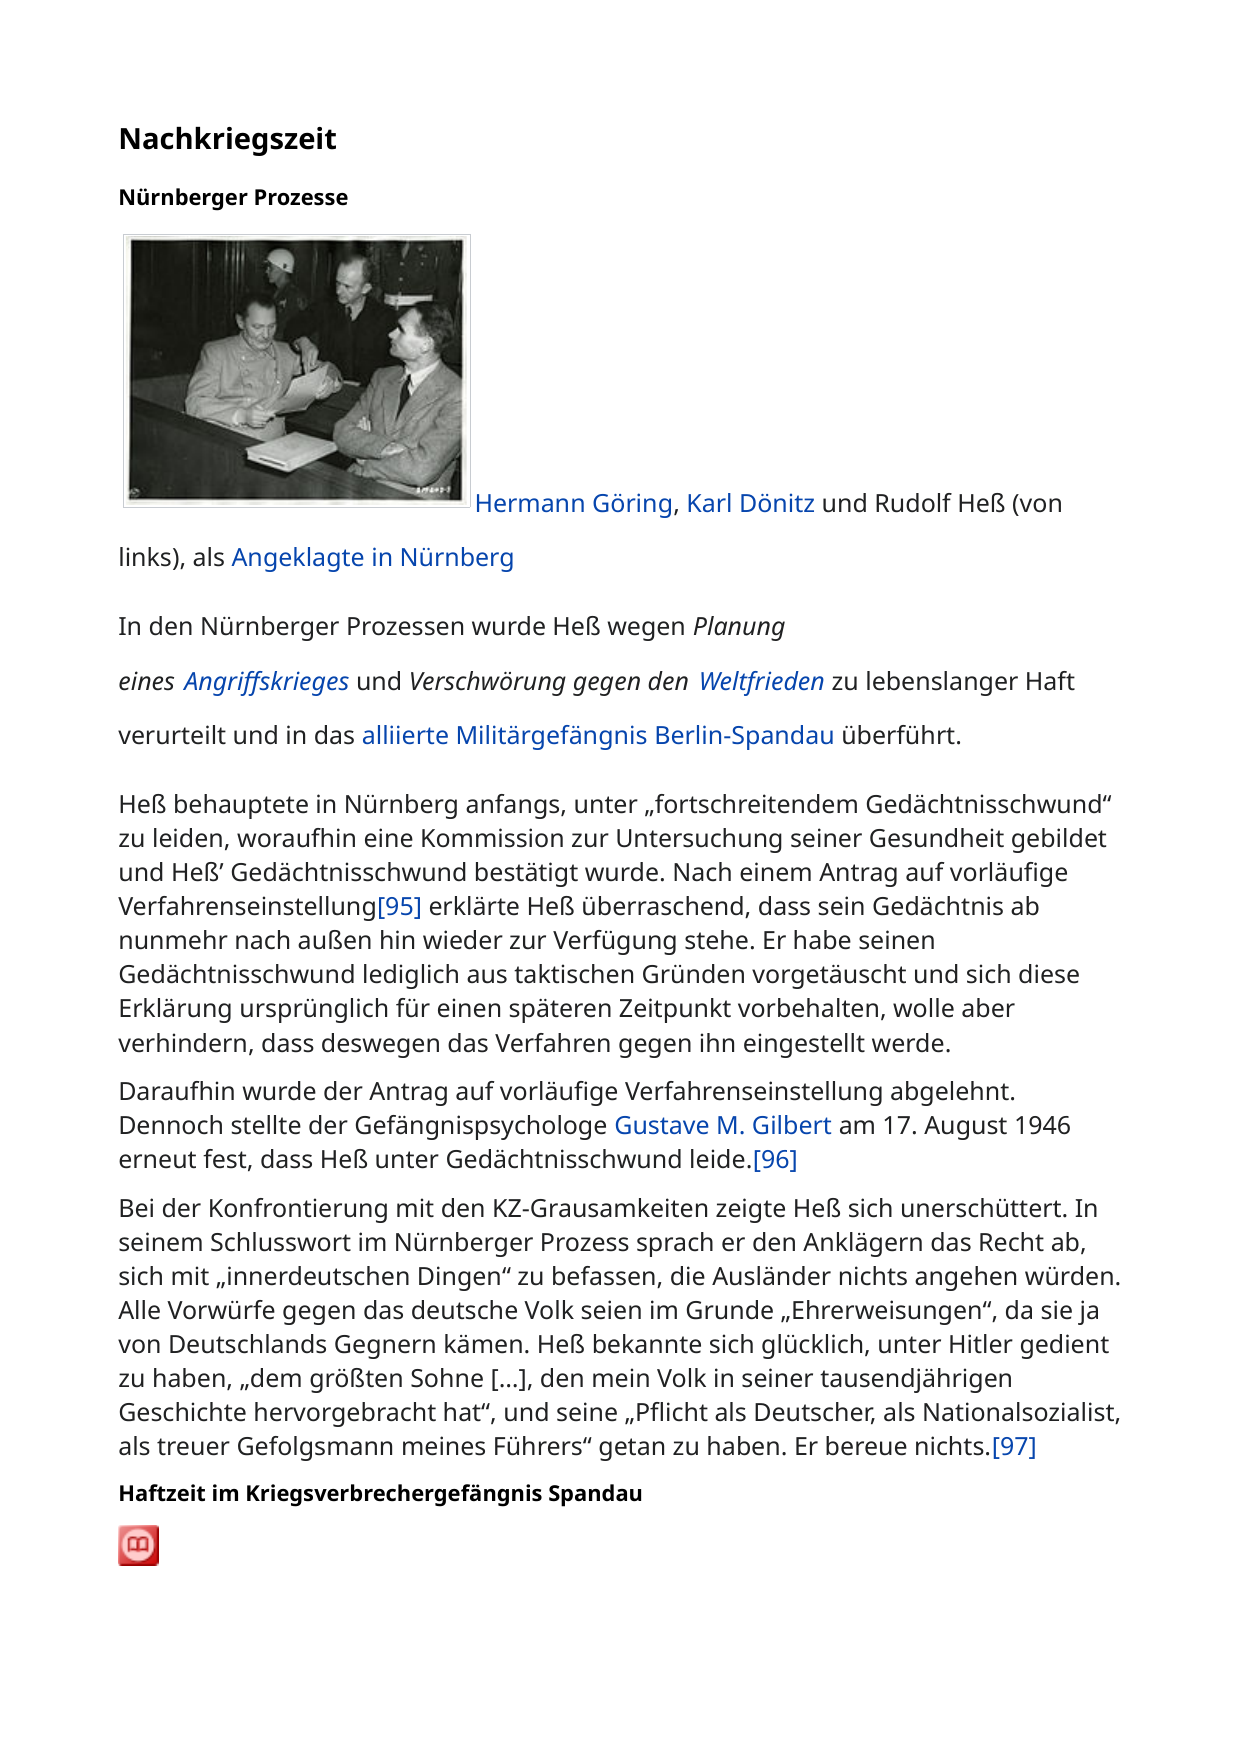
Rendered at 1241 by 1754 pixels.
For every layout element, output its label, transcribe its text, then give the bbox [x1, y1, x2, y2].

text Daraufhin wurde der Antrag auf vorläufige Verfahrenseinstellung abgelehnt. Dennoch stellte der Gefängnispsychologe Gustave M. Gilbert am 17. August 1946 erneut fest, dass Heß unter Gedächtnisschwund leide.[96] [118, 1074, 1122, 1176]
subtitle Nürnberger Prozesse [118, 182, 1122, 211]
picture [125, 236, 467, 505]
text Heß behauptete in Nürnberg anfangs, unter „fortschreitendem Gedächtnisschwund“ zu leiden, woraufhin eine Kommission zur Untersuchung seiner Gesundheit gebildet und Heß’ Gedächtnisschwund bestätigt wurde. Nach einem Antrag auf vorläufige Verfahrenseinstellung[95] erklärte Heß überraschend, dass sein Gedächtnis ab nunmehr nach außen hin wieder zur Verfügung stehe. Er habe seinen Gedächtnisschwund lediglich aus taktischen Gründen vorgetäuscht und sich diese Erklärung ursprünglich für einen späteren Zeitpunkt vorbehalten, wolle aber verhindern, dass deswegen das Verfahren gegen ihn eingestellt werde. [118, 787, 1122, 1059]
picture [118, 1525, 159, 1566]
text Hermann Göring, Karl Dönitz und Rudolf Heß (von links), als Angeklagte in Nürnberg [118, 229, 1122, 574]
text In den Nürnberger Prozessen wurde Heß wegen Planung eines Angriffskrieges und Verschwörung gegen den Weltfrieden zu lebenslanger Haft verurteilt und in das alliierte Militärgefängnis Berlin-Spandau überführt. [118, 609, 1122, 752]
subtitle Haftzeit im Kriegsverbrechergefängnis Spandau [118, 1478, 1122, 1507]
text Bei der Konfrontierung mit den KZ-Grausamkeiten zeigte Heß sich unerschüttert. In seinem Schlusswort im Nürnberger Prozess sprach er den Anklägern das Recht ab, sich mit „innerdeutschen Dingen“ zu befassen, die Ausländer nichts angehen würden. Alle Vorwürfe gegen das deutsche Volk seien im Grunde „Ehrerweisungen“, da sie ja von Deutschlands Gegnern kämen. Heß bekannte sich glücklich, unter Hitler gedient zu haben, „dem größten Sohne […], den mein Volk in seiner tausendjährigen Geschichte hervorgebracht hat“, und seine „Pflicht als Deutscher, als Nationalsozialist, als treuer Gefolgsmann meines Führers“ getan zu haben. Er bereue nichts.[97] [118, 1191, 1122, 1463]
subtitle Nachkriegszeit [118, 118, 1122, 158]
